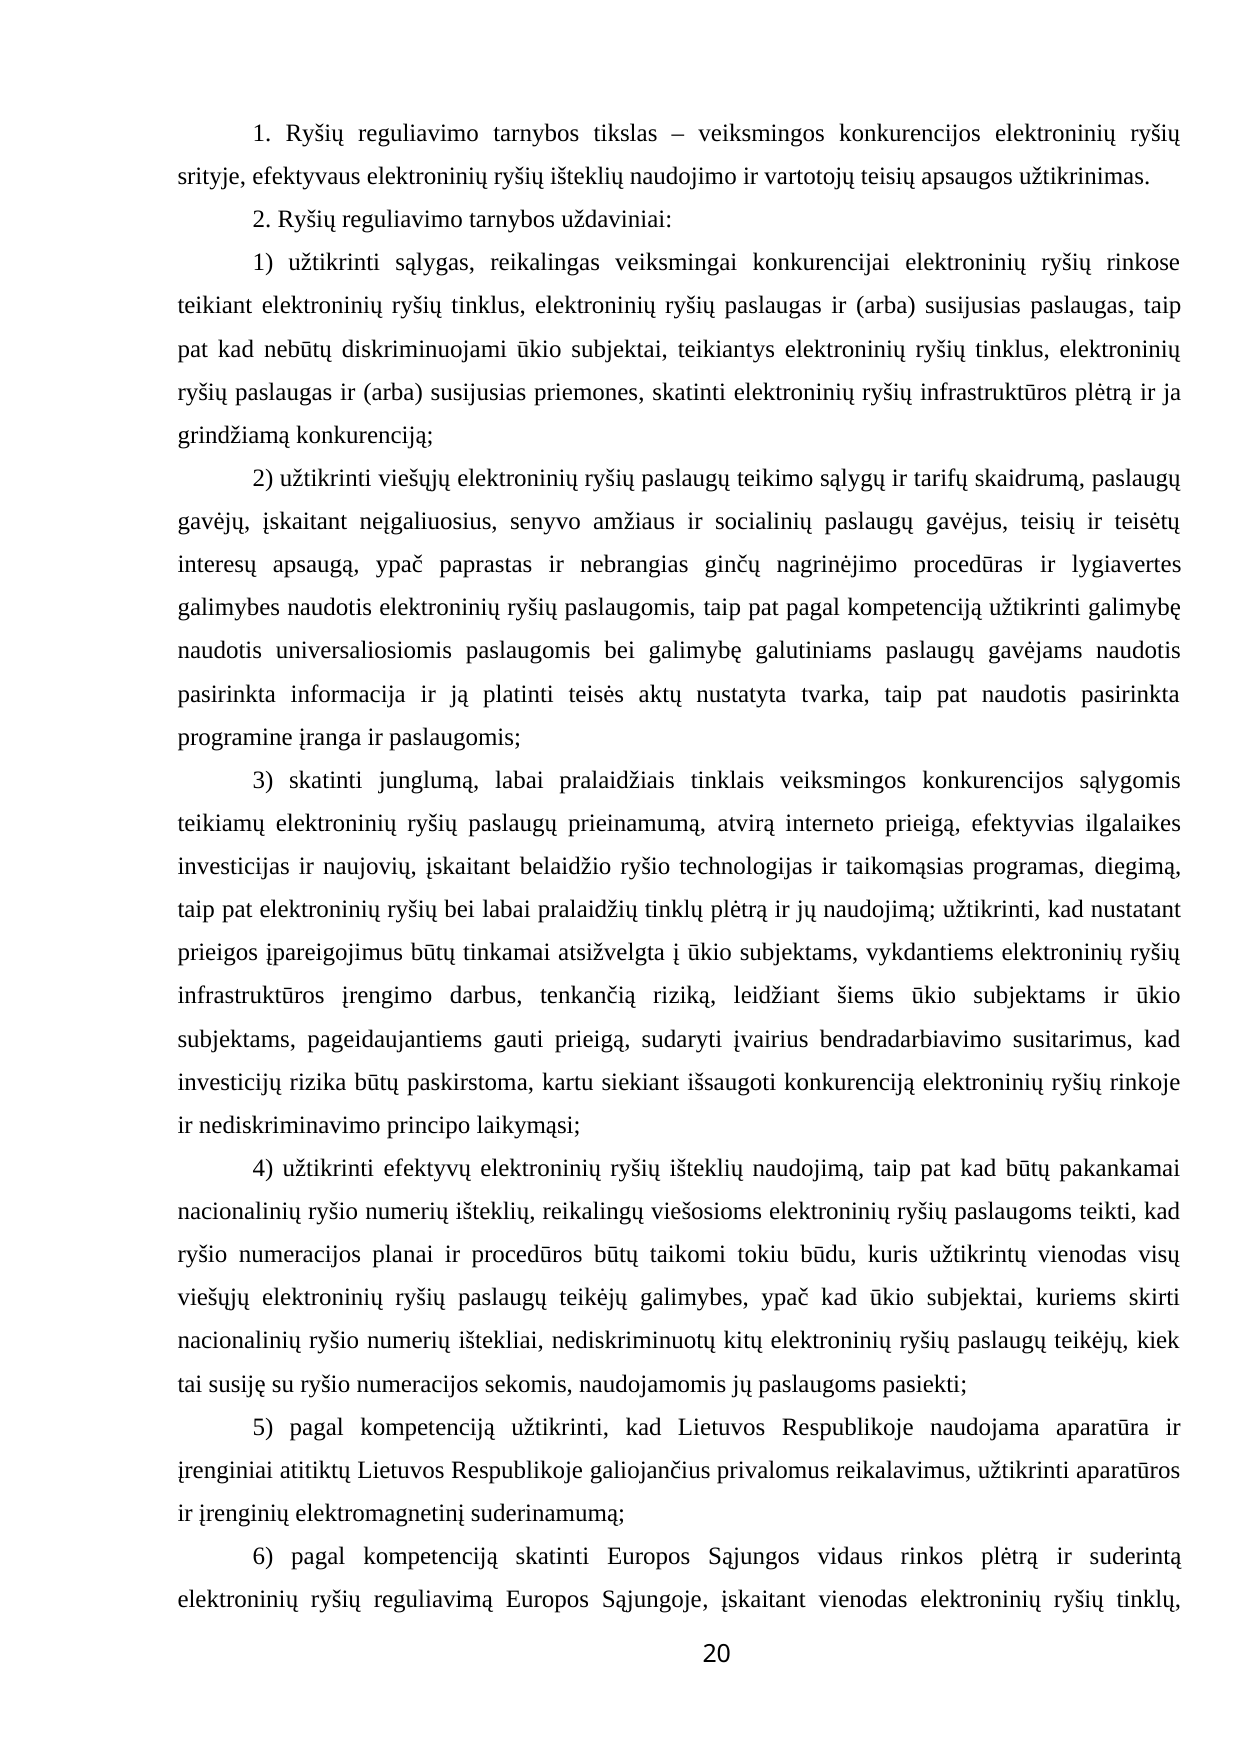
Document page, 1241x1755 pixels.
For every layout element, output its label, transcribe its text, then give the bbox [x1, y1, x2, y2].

text 1) užtikrinti sąlygas, reikalingas veiksmingai konkurencijai elektroninių ryšių rinkose teikiant elektroninių ryšių tinklus, elektroninių ryšių paslaugas ir (arba) susijusias paslaugas, taip pat kad nebūtų diskriminuojami ūkio subjektai, teikiantys elektroninių ryšių tinklus, elektroninių ryšių paslaugas ir (arba) susijusias priemones, skatinti elektroninių ryšių infrastruktūros plėtrą ir ja grindžiamą konkurenciją; [177, 247, 1181, 449]
text 1. Ryšių reguliavimo tarnybos tikslas – veiksmingos konkurencijos elektroninių ryšių srityje, efektyvaus elektroninių ryšių išteklių naudojimo ir vartotojų teisių apsaugos užtikrinimas. [177, 118, 1181, 190]
text 2) užtikrinti viešųjų elektroninių ryšių paslaugų teikimo sąlygų ir tarifų skaidrumą, paslaugų gavėjų, įskaitant neįgaliuosius, senyvo amžiaus ir socialinių paslaugų gavėjus, teisių ir teisėtų interesų apsaugą, ypač paprastas ir nebrangias ginčų nagrinėjimo procedūras ir lygiavertes galimybes naudotis elektroninių ryšių paslaugomis, taip pat pagal kompetenciją užtikrinti galimybę naudotis universaliosiomis paslaugomis bei galimybę galutiniams paslaugų gavėjams naudotis pasirinkta informacija ir ją platinti teisės aktų nustatyta tvarka, taip pat naudotis pasirinkta programine įranga ir paslaugomis; [177, 463, 1181, 751]
text 3) skatinti junglumą, labai pralaidžiais tinklais veiksmingos konkurencijos sąlygomis teikiamų elektroninių ryšių paslaugų prieinamumą, atvirą interneto prieigą, efektyvias ilgalaikes investicijas ir naujovių, įskaitant belaidžio ryšio technologijas ir taikomąsias programas, diegimą, taip pat elektroninių ryšių bei labai pralaidžių tinklų plėtrą ir jų naudojimą; užtikrinti, kad nustatant prieigos įpareigojimus būtų tinkamai atsižvelgta į ūkio subjektams, vykdantiems elektroninių ryšių infrastruktūros įrengimo darbus, tenkančią riziką, leidžiant šiems ūkio subjektams ir ūkio subjektams, pageidaujantiems gauti prieigą, sudaryti įvairius bendradarbiavimo susitarimus, kad investicijų rizika būtų paskirstoma, kartu siekiant išsaugoti konkurenciją elektroninių ryšių rinkoje ir nediskriminavimo principo laikymąsi; [177, 765, 1181, 1139]
text 6) pagal kompetenciją skatinti Europos Sąjungos vidaus rinkos plėtrą ir suderintą elektroninių ryšių reguliavimą Europos Sąjungoje, įskaitant vienodas elektroninių ryšių tinklų, [177, 1541, 1181, 1613]
text 5) pagal kompetenciją užtikrinti, kad Lietuvos Respublikoje naudojama aparatūra ir įrenginiai atitiktų Lietuvos Respublikoje galiojančius privalomus reikalavimus, užtikrinti aparatūros ir įrenginių elektromagnetinį suderinamumą; [177, 1412, 1181, 1527]
text 2. Ryšių reguliavimo tarnybos uždaviniai: [177, 204, 1181, 233]
text 4) užtikrinti efektyvų elektroninių ryšių išteklių naudojimą, taip pat kad būtų pakankamai nacionalinių ryšio numerių išteklių, reikalingų viešosioms elektroninių ryšių paslaugoms teikti, kad ryšio numeracijos planai ir procedūros būtų taikomi tokiu būdu, kuris užtikrintų vienodas visų viešųjų elektroninių ryšių paslaugų teikėjų galimybes, ypač kad ūkio subjektai, kuriems skirti nacionalinių ryšio numerių ištekliai, nediskriminuotų kitų elektroninių ryšių paslaugų teikėjų, kiek tai susiję su ryšio numeracijos sekomis, naudojamomis jų paslaugoms pasiekti; [177, 1153, 1181, 1397]
